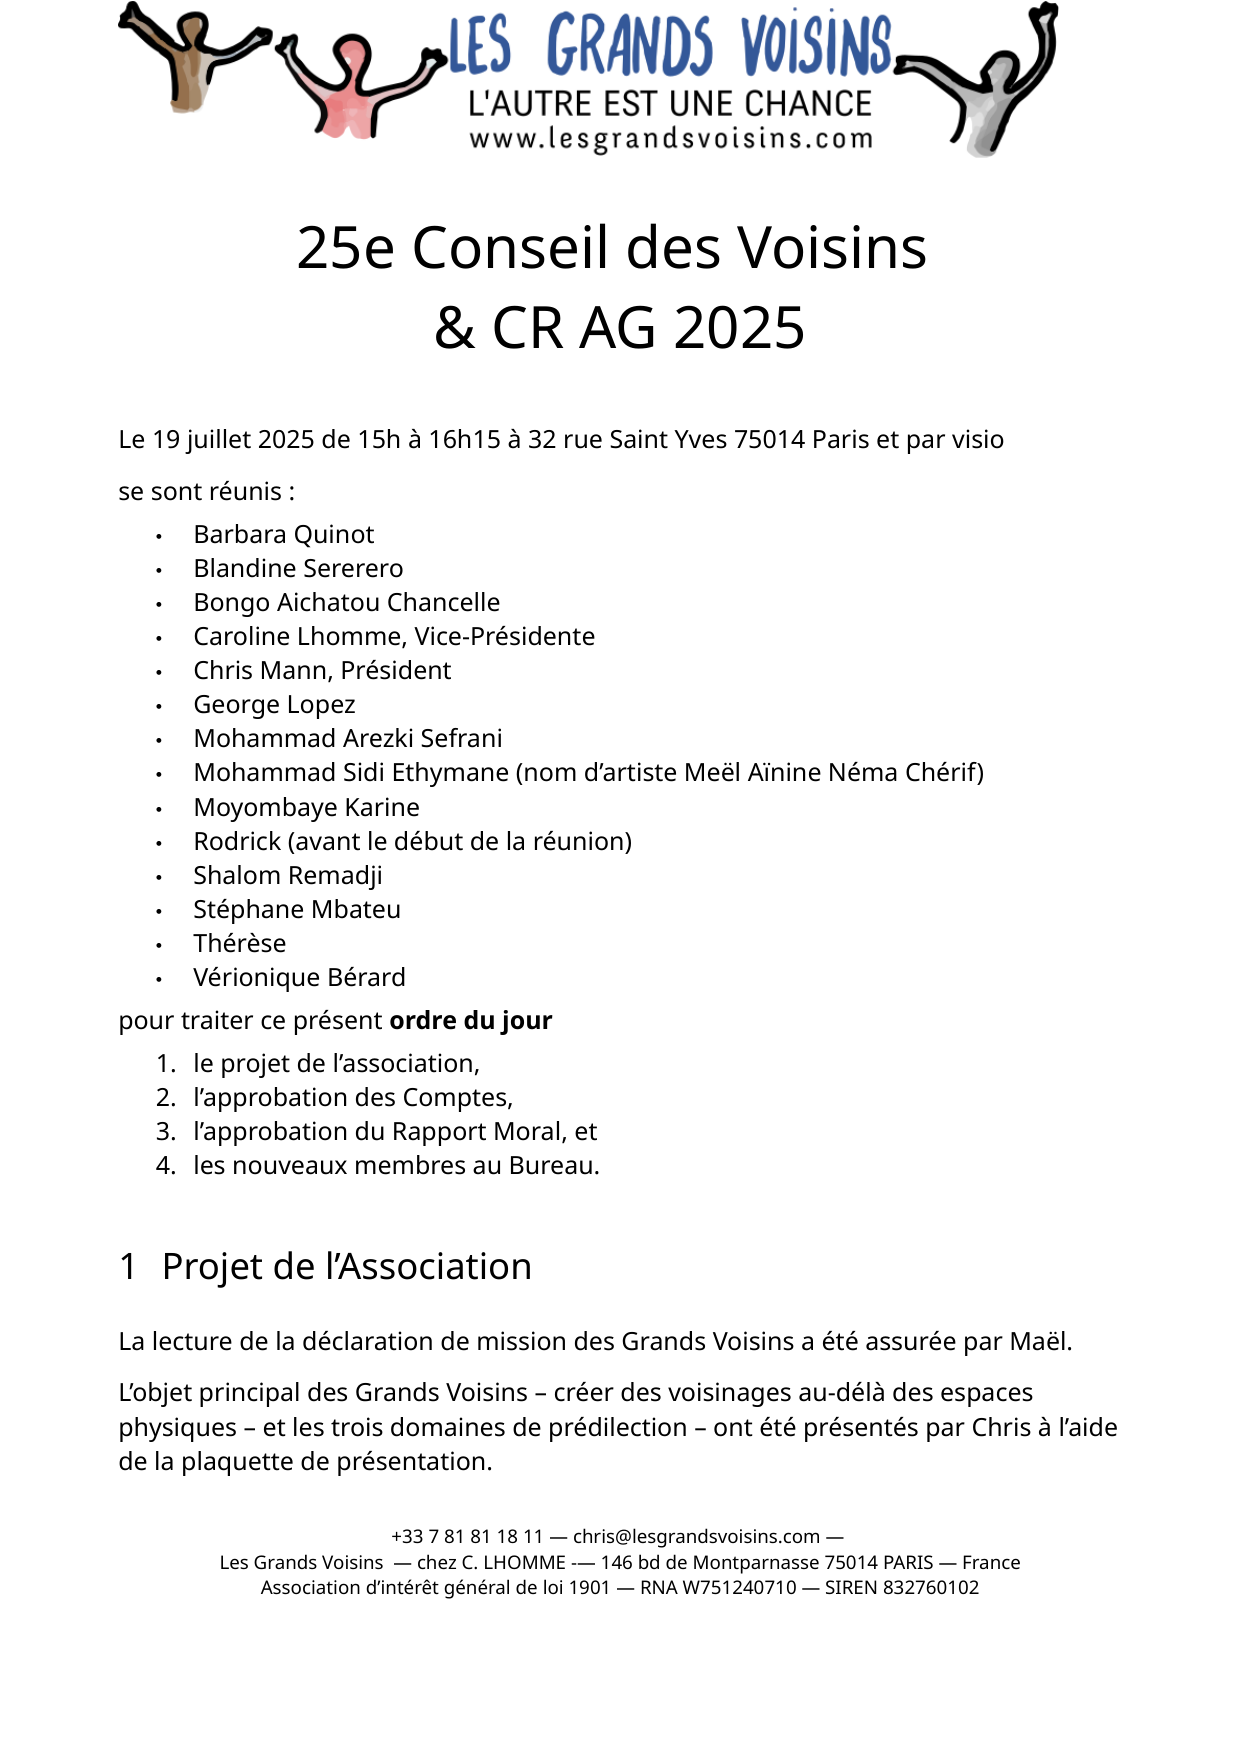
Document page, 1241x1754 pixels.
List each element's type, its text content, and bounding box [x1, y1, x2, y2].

list l’approbation du Rapport Moral, et [156, 1114, 1122, 1148]
list Vérionique Bérard [156, 959, 1122, 993]
text Le 19 juillet 2025 de 15h à 16h15 à 32 rue Saint Yves 75014 Paris et par visio [118, 422, 1122, 456]
list Moyombaye Karine [156, 789, 1122, 823]
list Stéphane Mbateu [156, 891, 1122, 925]
title 25e Conseil des Voisins & CR AG 2025 [118, 206, 1122, 365]
text se sont réunis : [118, 474, 1122, 508]
list George Lopez [156, 687, 1122, 721]
text pour traiter ce présent ordre du jour [118, 1002, 1122, 1037]
list Barbara Quinot [156, 517, 1122, 551]
list les nouveaux membres au Bureau. [156, 1148, 1122, 1182]
list Shalom Remadji [156, 857, 1122, 891]
list l’approbation des Comptes, [156, 1079, 1122, 1114]
list Caroline Lhomme, Vice-Présidente [156, 619, 1122, 653]
text La lecture de la déclaration de mission des Grands Voisins a été assurée par Maël. [118, 1323, 1122, 1357]
list Rodrick (avant le début de la réunion) [156, 823, 1122, 857]
list Mohammad Arezki Sefrani [156, 721, 1122, 755]
list Chris Mann, Président [156, 653, 1122, 687]
picture [118, 1, 1059, 159]
list Thérèse [156, 925, 1122, 959]
text L’objet principal des Grands Voisins – créer des voisinages au-délà des espaces physiques – et les trois domaines de prédilection – ont été présentés par Chris à l’aide de la plaquette de présentation. [118, 1375, 1122, 1477]
list le projet de l’association, [156, 1046, 1122, 1079]
subtitle Projet de l’Association [118, 1241, 1122, 1291]
list Mohammad Sidi Ethymane (nom d’artiste Meël Aïnine Néma Chérif) [156, 755, 1122, 789]
list Blandine Sererero [156, 551, 1122, 585]
list Bongo Aichatou Chancelle [156, 585, 1122, 619]
